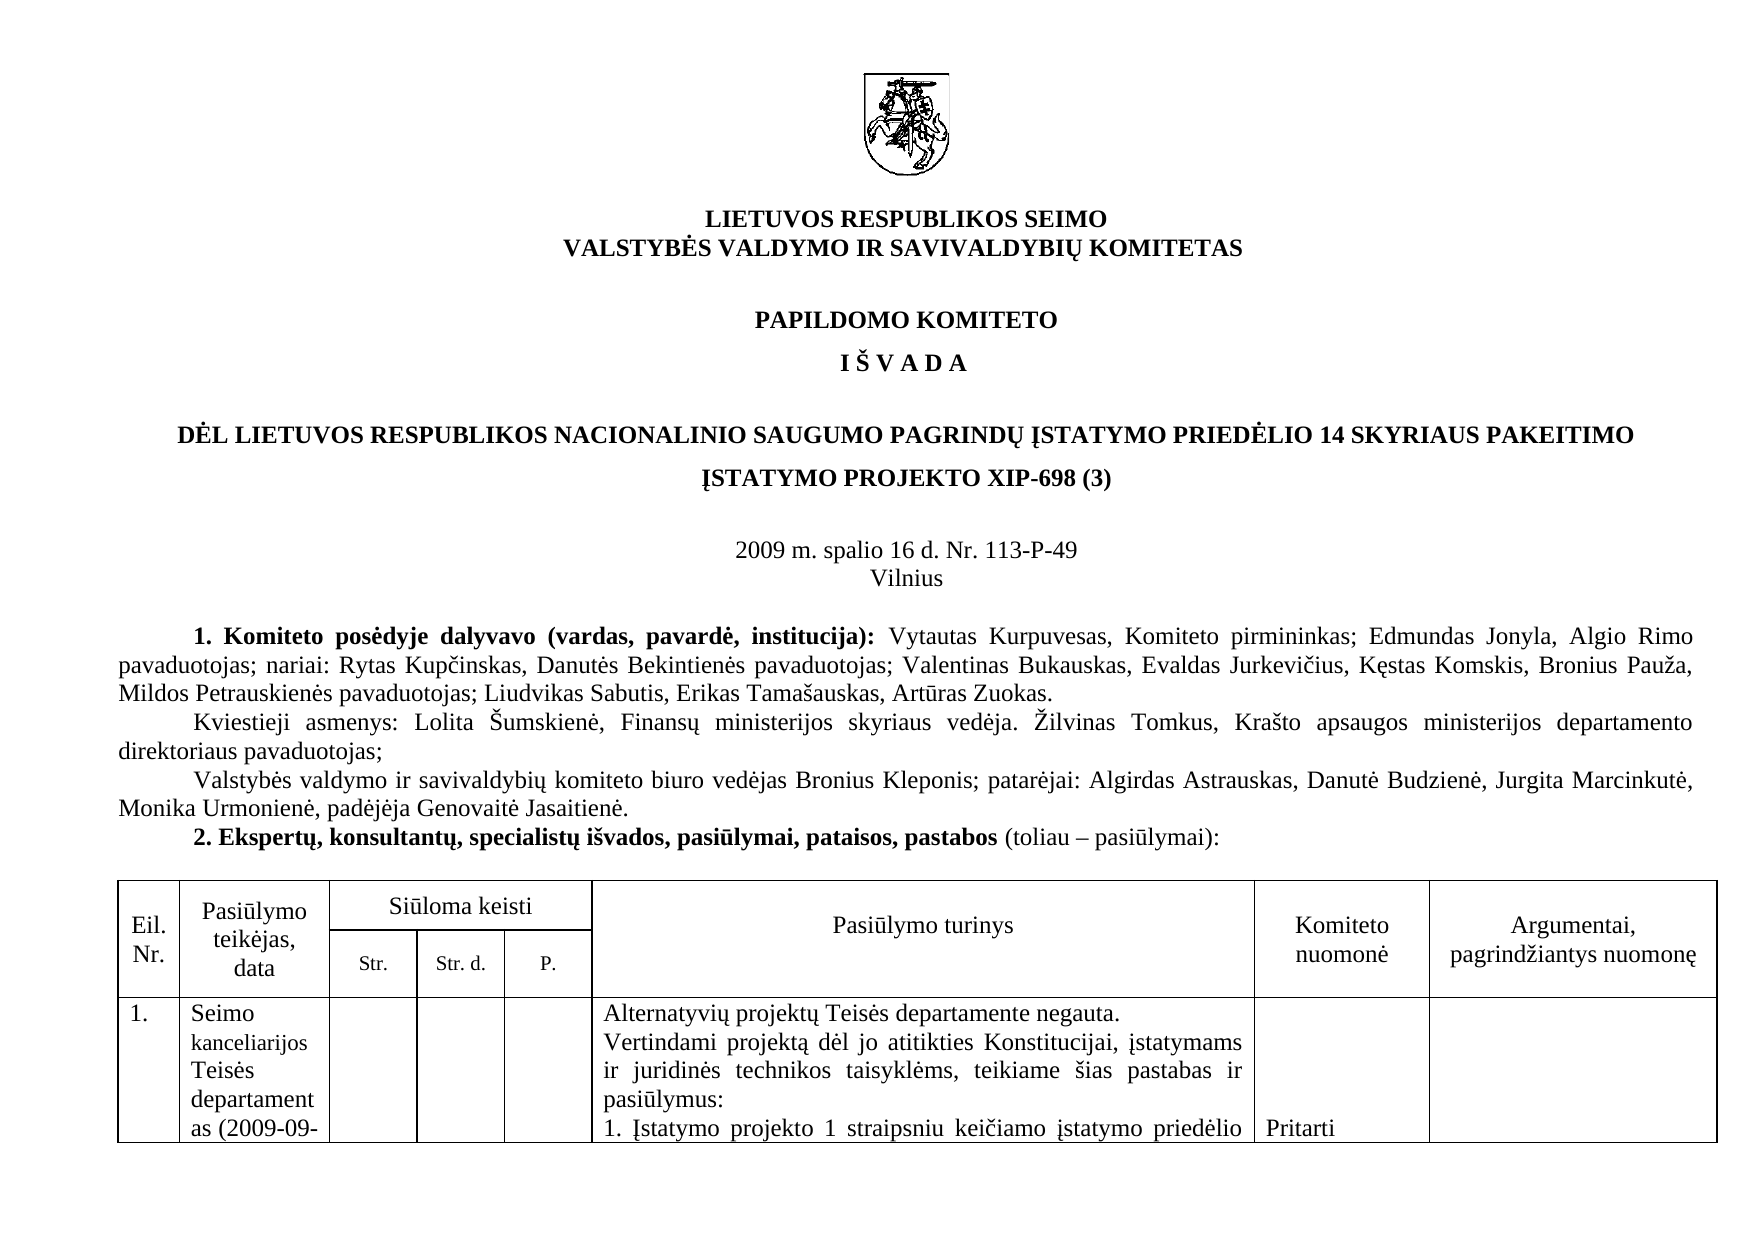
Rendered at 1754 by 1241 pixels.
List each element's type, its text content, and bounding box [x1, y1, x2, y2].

text VALSTYBĖS VALDYMO IR SAVIVALDYBIŲ KOMITETAS [118, 233, 1694, 262]
table_cell Alternatyvių projektų Teisės departamente negauta. Vertindami projektą dėl jo atitikties Konstitucijai, įstatymams ir juridinės technikos taisyklėms, teikiame šias pastabas ir pasiūlymus: 1. Įstatymo projekto 1 straipsniu keičiamo įstatymo priedėlio [593, 998, 1254, 1142]
table_cell [1430, 998, 1716, 1142]
table_header Pasiūlymo turinys [593, 881, 1254, 996]
table_cell Str. d. [418, 931, 504, 996]
table_cell Pritarti [1255, 998, 1429, 1142]
subtitle I Š V A D A [118, 348, 1694, 377]
table_cell [418, 998, 504, 1142]
table_header Argumentai, pagrindžiantys nuomonę [1430, 881, 1716, 996]
table_header Pasiūlymo teikėjas, data [180, 881, 329, 996]
table_header Eil. Nr. [119, 881, 179, 996]
text Vilnius [118, 563, 1694, 592]
table_cell P. [505, 931, 591, 996]
text 2. Ekspertų, konsultantų, specialistų išvados, pasiūlymai, pataisos, pastabos (toliau – pasiūlymai): [118, 822, 1694, 851]
subtitle PAPILDOMO KOMITETO [118, 305, 1694, 333]
table_cell Seimo kanceliarijos Teisės departamentas (2009-09- [180, 998, 329, 1142]
table_cell 1. [119, 998, 179, 1142]
text LIETUVOS RESPUBLIKOS SEIMO [118, 204, 1694, 233]
table_cell Str. [330, 931, 416, 996]
table_cell [330, 998, 416, 1142]
text 2009 m. spalio 16 d. Nr. 113-P-49 [118, 535, 1694, 563]
table_header Siūloma keisti [330, 881, 591, 929]
text DĖL LIETUVOS RESPUBLIKOS NACIONALINIO SAUGUMO PAGRINDŲ ĮSTATYMO PRIEDĖLIO 14 SKYRIAUS PAKEITIMO ĮSTATYMO PROJEKTO XIP-698 (3) [118, 420, 1694, 492]
table_cell [505, 998, 591, 1142]
table_header Komiteto nuomonė [1255, 881, 1429, 996]
text Valstybės valdymo ir savivaldybių komiteto biuro vedėjas Bronius Kleponis; patarėjai: Algirdas Astrauskas, Danutė Budzienė, Jurgita Marcinkutė, Monika Urmonienė, padėjėja Genovaitė Jasaitienė. [118, 765, 1694, 822]
text Kviestieji asmenys: Lolita Šumskienė, Finansų ministerijos skyriaus vedėja. Žilvinas Tomkus, Krašto apsaugos ministerijos departamento direktoriaus pavaduotojas; [118, 707, 1694, 765]
subtitle 1. Komiteto posėdyje dalyvavo (vardas, pavardė, institucija): Vytautas Kurpuvesas, Komiteto pirmininkas; Edmundas Jonyla, Algio Rimo pavaduotojas; nariai: Rytas Kupčinskas, Danutės Bekintienės pavaduotojas; Valentinas Bukauskas, Evaldas Jurkevičius, Kęstas Komskis, Bronius Pauža, Mildos Petrauskienės pavaduotojas; Liudvikas Sabutis, Erikas Tamašauskas, Artūras Zuokas. [118, 621, 1694, 707]
